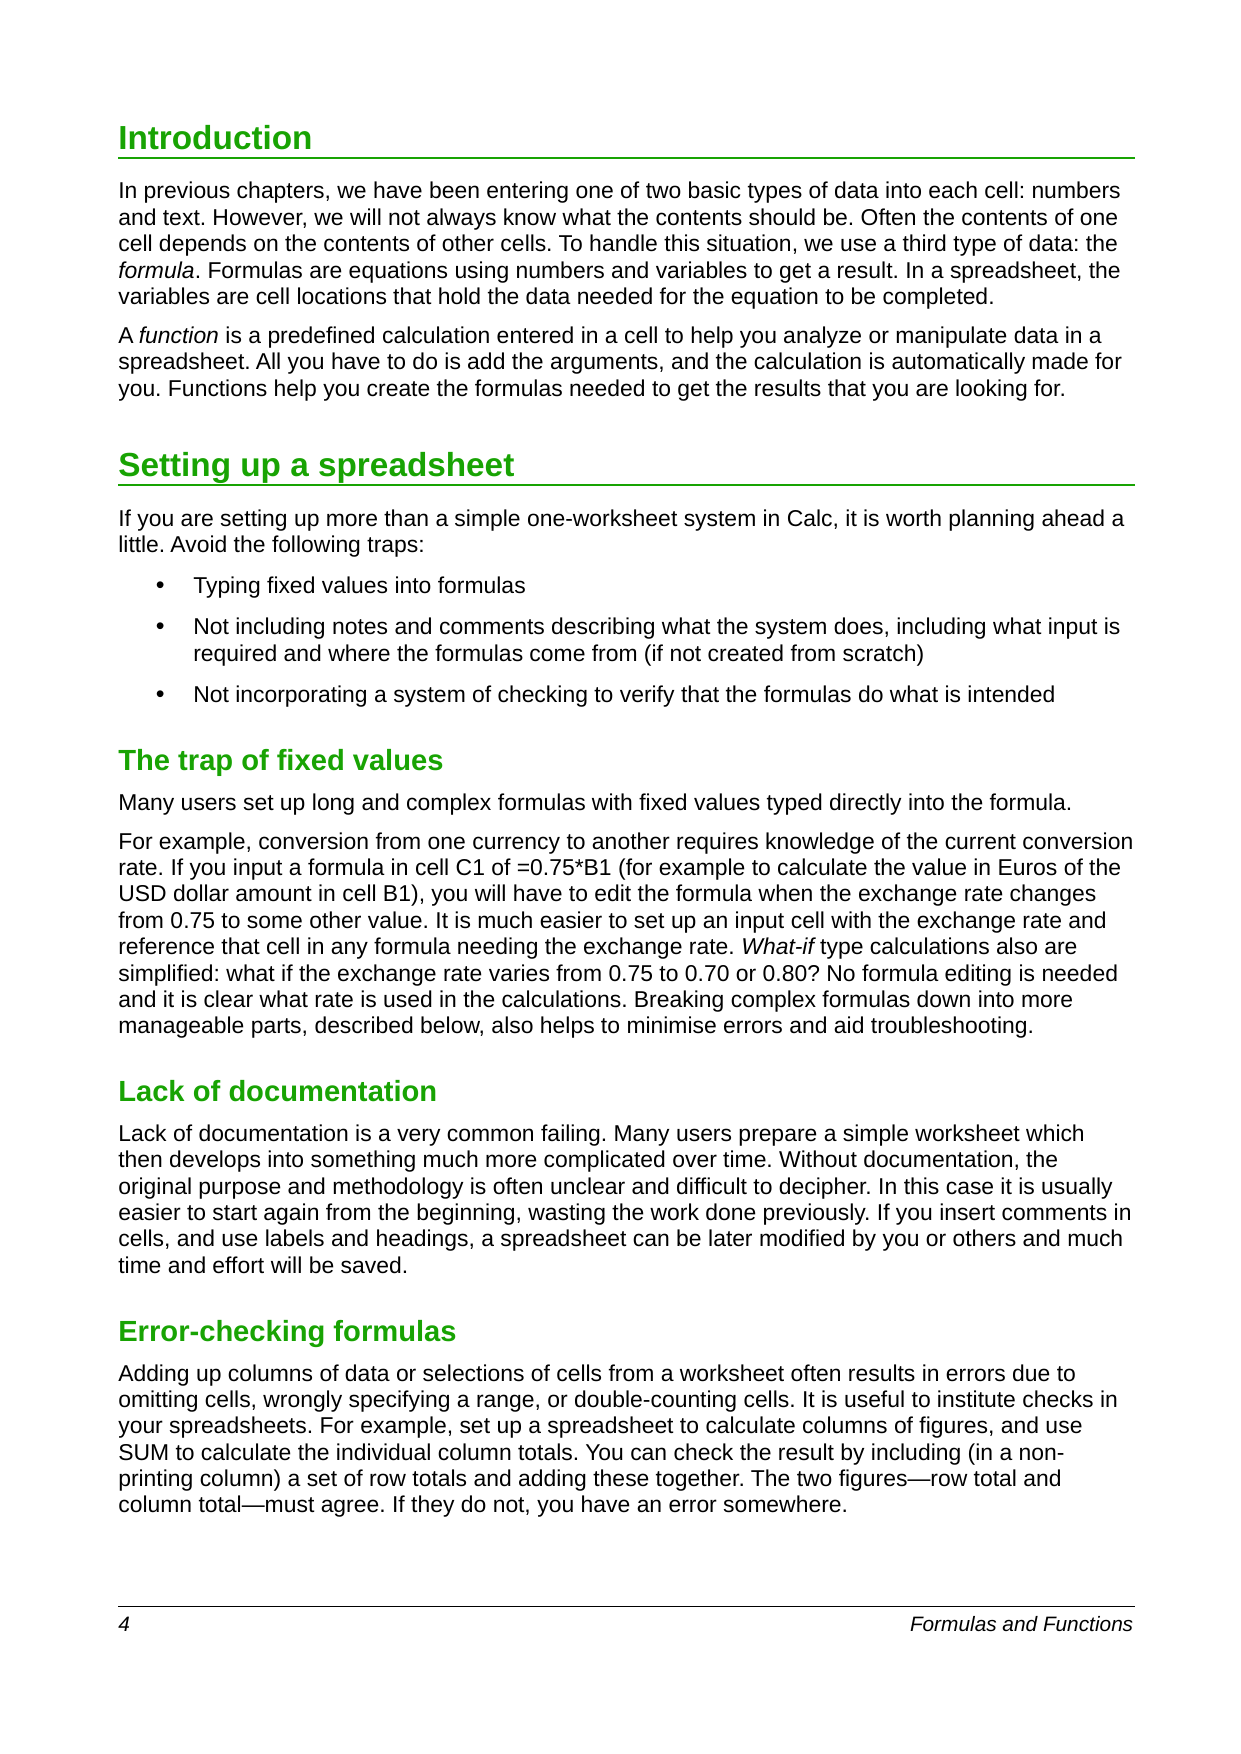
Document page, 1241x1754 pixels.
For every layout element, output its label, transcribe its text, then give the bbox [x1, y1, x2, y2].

subtitle Lack of documentation [118, 1074, 1135, 1108]
list Typing fixed values into formulas [156, 570, 1135, 598]
text Many users set up long and complex formulas with fixed values typed directly into the formula. [118, 789, 1135, 815]
text Adding up columns of data or selections of cells from a worksheet often results in errors due to omitting cells, wrongly specifying a range, or double-counting cells. It is useful to institute checks in your spreadsheets. For example, set up a spreadsheet to calculate columns of figures, and use SUM to calculate the individual column totals. You can check the result by including (in a non-printing column) a set of row totals and adding these together. The two figures—row total and column total—must agree. If they do not, you have an error somewhere. [118, 1359, 1135, 1518]
text Lack of documentation is a very common failing. Many users prepare a simple worksheet which then develops into something much more complicated over time. Without documentation, the original purpose and methodology is often unclear and difficult to decipher. In this case it is usually easier to start again from the beginning, wasting the work done previously. If you insert comments in cells, and use labels and headings, a spreadsheet can be later modified by you or others and much time and effort will be saved. [118, 1120, 1135, 1278]
text If you are setting up more than a simple one-worksheet system in Calc, it is worth planning ahead a little. Avoid the following traps: [118, 504, 1135, 557]
list Not incorporating a system of checking to verify that the formulas do what is intended [156, 679, 1135, 707]
subtitle The trap of fixed values [118, 743, 1135, 776]
text In previous chapters, we have been entering one of two basic types of data into each cell: numbers and text. However, we will not always know what the contents should be. Often the contents of one cell depends on the contents of other cells. To handle this situation, we use a third type of data: the formula. Formulas are equations using numbers and variables to get a result. In a spreadsheet, the variables are cell locations that hold the data needed for the equation to be completed. [118, 177, 1135, 309]
text For example, conversion from one currency to another requires knowledge of the current conversion rate. If you input a formula in cell C1 of =0.75*B1 (for example to calculate the value in Euros of the USD dollar amount in cell B1), you will have to edit the formula when the exchange rate changes from 0.75 to some other value. It is much easier to set up an input cell with the exchange rate and reference that cell in any formula needing the exchange rate. What-if type calculations also are simplified: what if the exchange rate varies from 0.75 to 0.70 or 0.80? No formula editing is needed and it is clear what rate is used in the calculations. Breaking complex formulas down into more manageable parts, described below, also helps to minimise errors and aid troubleshooting. [118, 828, 1135, 1038]
subtitle Error-checking formulas [118, 1314, 1135, 1347]
list Not including notes and comments describing what the system does, including what input is required and where the formulas come from (if not created from scratch) [156, 611, 1135, 666]
text A function is a predefined calculation entered in a cell to help you analyze or manipulate data in a spreadsheet. All you have to do is add the arguments, and the calculation is automatically made for you. Functions help you create the formulas needed to get the results that you are looking for. [118, 322, 1135, 401]
subtitle Introduction [118, 118, 1135, 157]
subtitle Setting up a spreadsheet [118, 445, 1135, 484]
